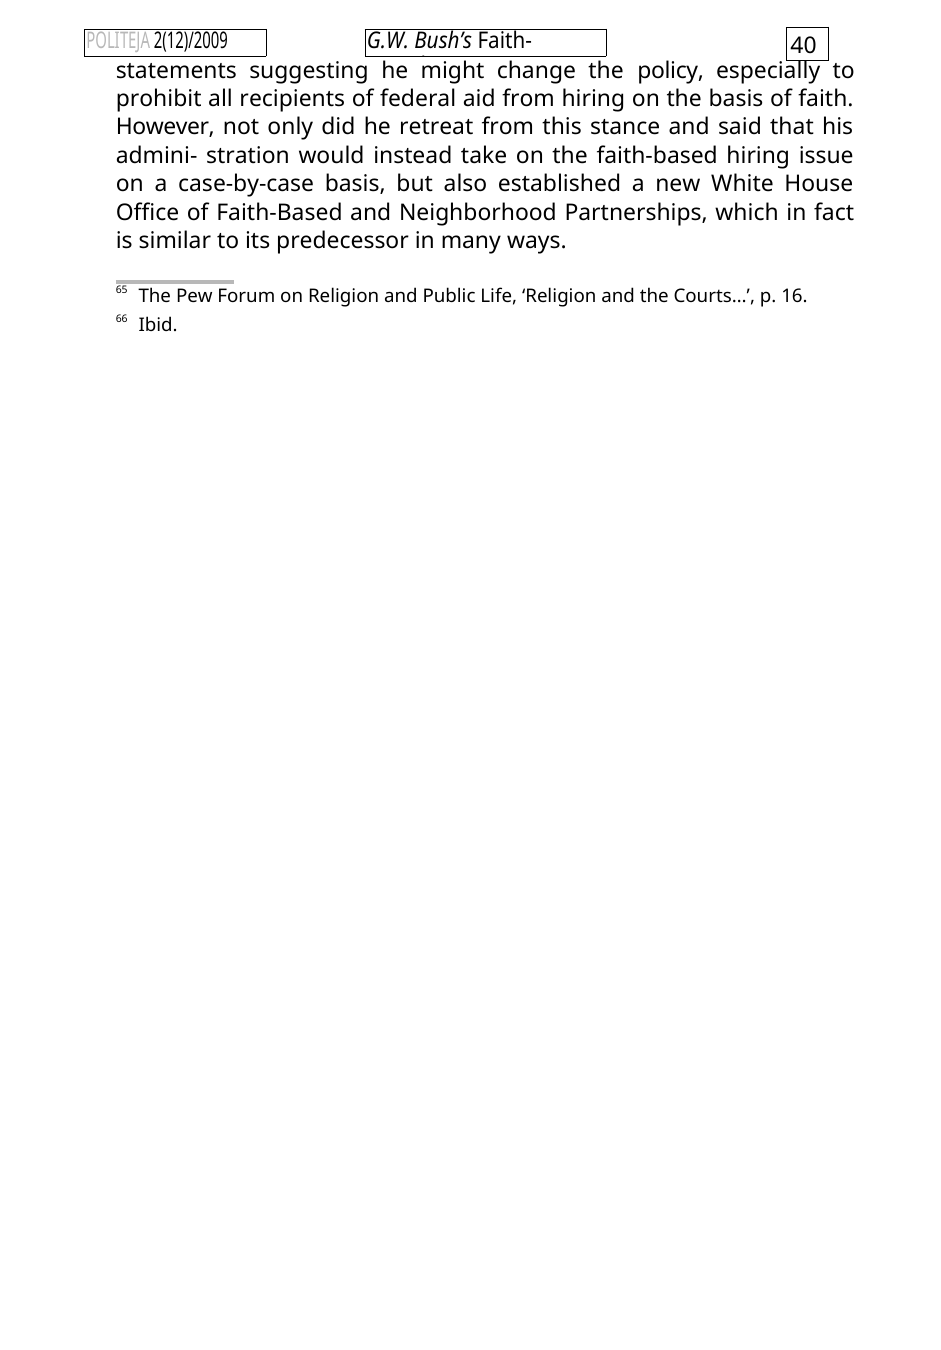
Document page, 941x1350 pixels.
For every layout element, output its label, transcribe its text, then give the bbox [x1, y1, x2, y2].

text 65 The Pew Forum on Religion and Public Life, ‘Religion and the Courts…’, p. 16. [116, 277, 866, 307]
text 66 Ibid. [116, 311, 866, 336]
text statements suggesting he might change the policy, especially to prohibit all recipients of federal aid from hiring on the basis of faith. However, not only did he retreat from this stance and said that his admini- stration would instead take on the faith-based hiring issue on a case-by-case basis, but also established a new White House Office of Faith-Based and Neighborhood Partnerships, which in fact is similar to its predecessor in many ways. [116, 56, 855, 255]
